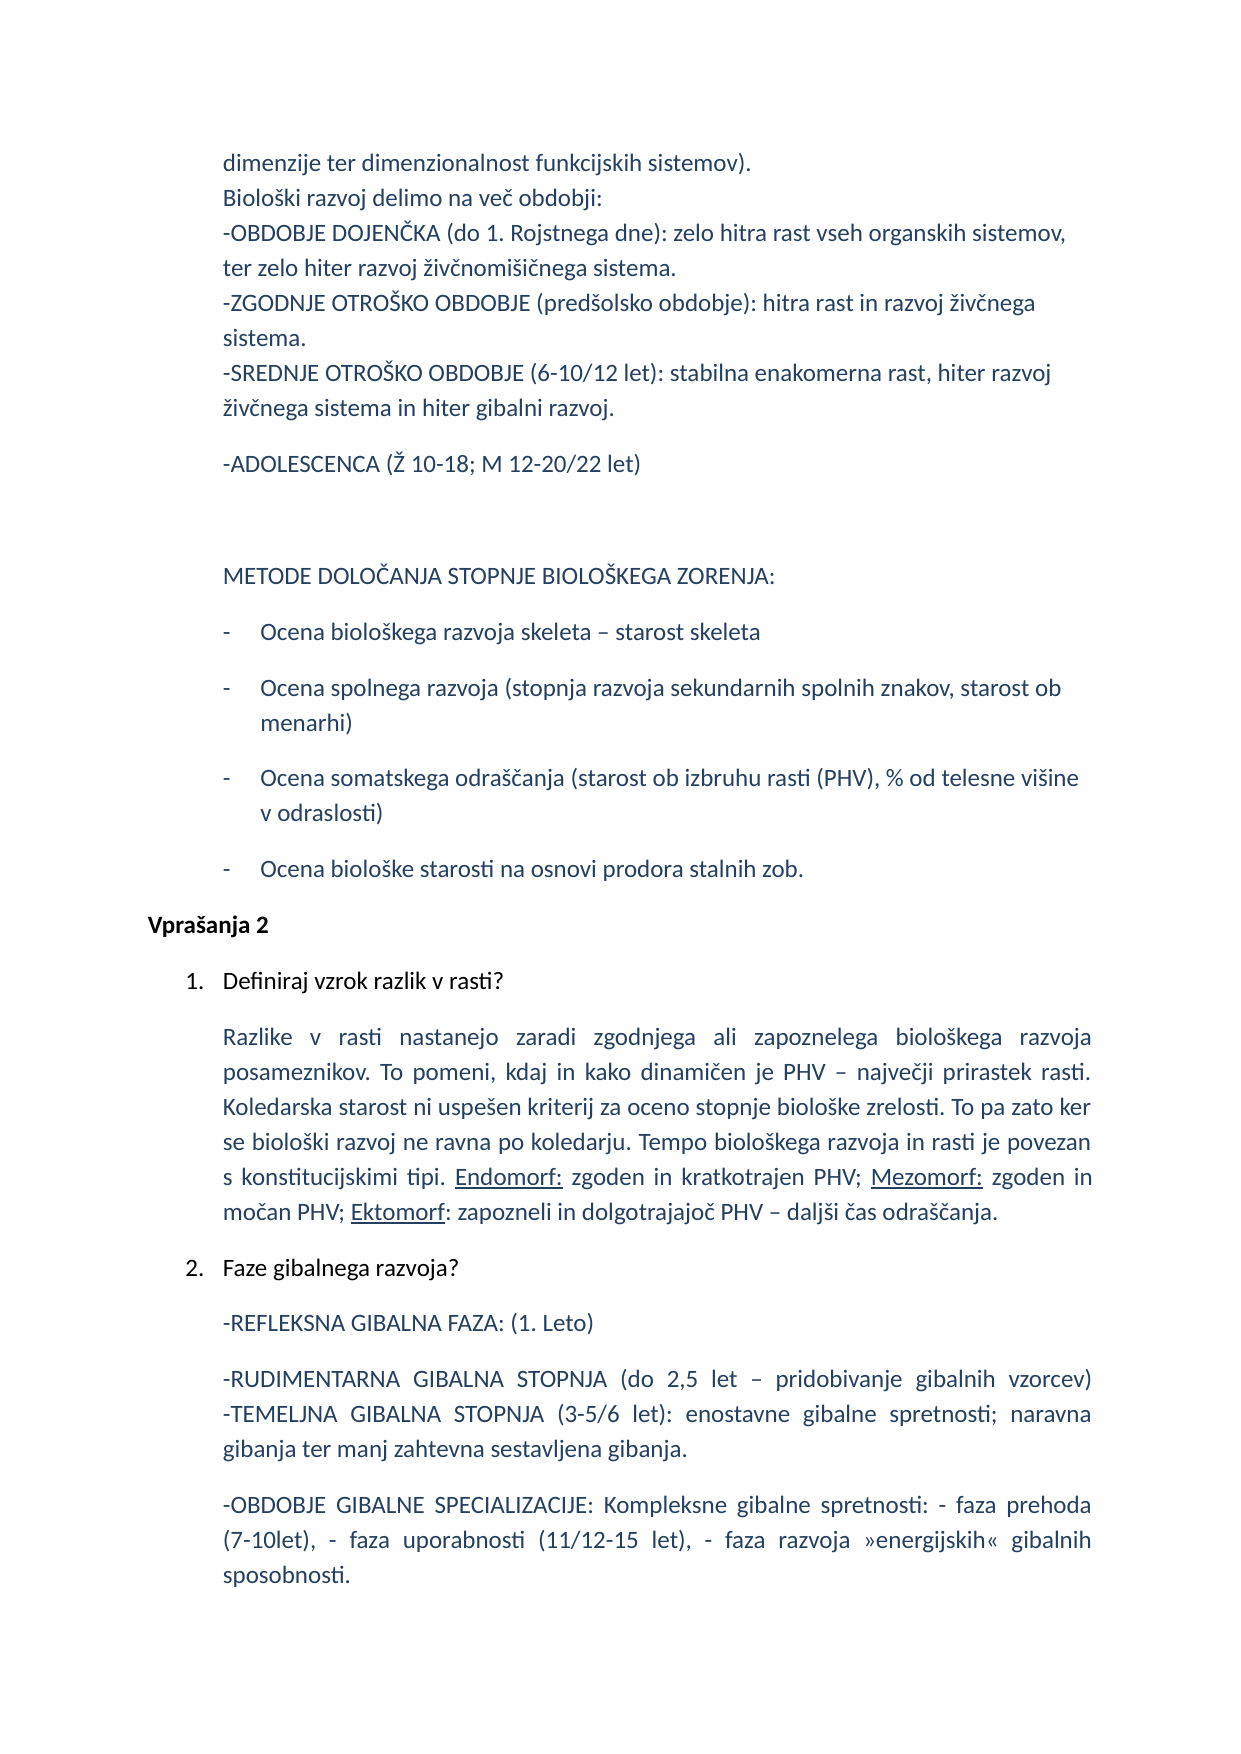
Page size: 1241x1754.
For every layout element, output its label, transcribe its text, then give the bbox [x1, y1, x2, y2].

list -RUDIMENTARNA GIBALNA STOPNJA (do 2,5 let – pridobivanje gibalnih vzorcev) -TEMELJNA GIBALNA STOPNJA (3-5/6 let): enostavne gibalne spretnosti; naravna gibanja ter manj zahtevna sestavljena gibanja. [223, 1363, 1093, 1464]
list Ocena biološkega razvoja skeleta – starost skeleta [223, 616, 1093, 646]
list METODE DOLOČANJA STOPNJE BIOLOŠKEGA ZORENJA: [223, 560, 1093, 591]
list -REFLEKSNA GIBALNA FAZA: (1. Leto) [223, 1308, 1093, 1338]
list Razlike v rasti nastanejo zaradi zgodnjega ali zapoznelega biološkega razvoja posameznikov. To pomeni, kdaj in kako dinamičen je PHV – največji prirastek rasti. Koledarska starost ni uspešen kriterij za oceno stopnje biološke zrelosti. To pa zato ker se biološki razvoj ne ravna po koledarju. Tempo biološkega razvoja in rasti je povezan s konstitucijskimi tipi. Endomorf: zgoden in kratkotrajen PHV; Mezomorf: zgoden in močan PHV; Ektomorf: zapozneli in dolgotrajajoč PHV – daljši čas odraščanja. [223, 1021, 1093, 1226]
list Faze gibalnega razvoja? [185, 1252, 1093, 1282]
list Ocena biološke starosti na osnovi prodora stalnih zob. [223, 853, 1093, 884]
list Ocena spolnega razvoja (stopnja razvoja sekundarnih spolnih znakov, starost ob menarhi) [223, 672, 1093, 737]
list -OBDOBJE GIBALNE SPECIALIZACIJE: Kompleksne gibalne spretnosti: - faza prehoda (7-10let), - faza uporabnosti (11/12-15 let), - faza razvoja »energijskih« gibalnih sposobnosti. [223, 1489, 1093, 1590]
text Vprašanja 2 [148, 909, 1093, 940]
list Ocena somatskega odraščanja (starost ob izbruhu rasti (PHV), % od telesne višine v odraslosti) [223, 763, 1093, 828]
list Definiraj vzrok razlik v rasti? [185, 965, 1093, 996]
list -ADOLESCENCA (Ž 10-18; M 12-20/22 let) [223, 448, 1093, 479]
list dimenzije ter dimenzionalnost funkcijskih sistemov). Biološki razvoj delimo na več obdobji: -OBDOBJE DOJENČKA (do 1. Rojstnega dne): zelo hitra rast vseh organskih sistemov, ter zelo hiter razvoj živčnomišičnega sistema. -ZGODNJE OTROŠKO OBDOBJE (predšolsko obdobje): hitra rast in razvoj živčnega sistema. -SREDNJE OTROŠKO OBDOBJE (6-10/12 let): stabilna enakomerna rast, hiter razvoj živčnega sistema in hiter gibalni razvoj. [223, 148, 1093, 423]
